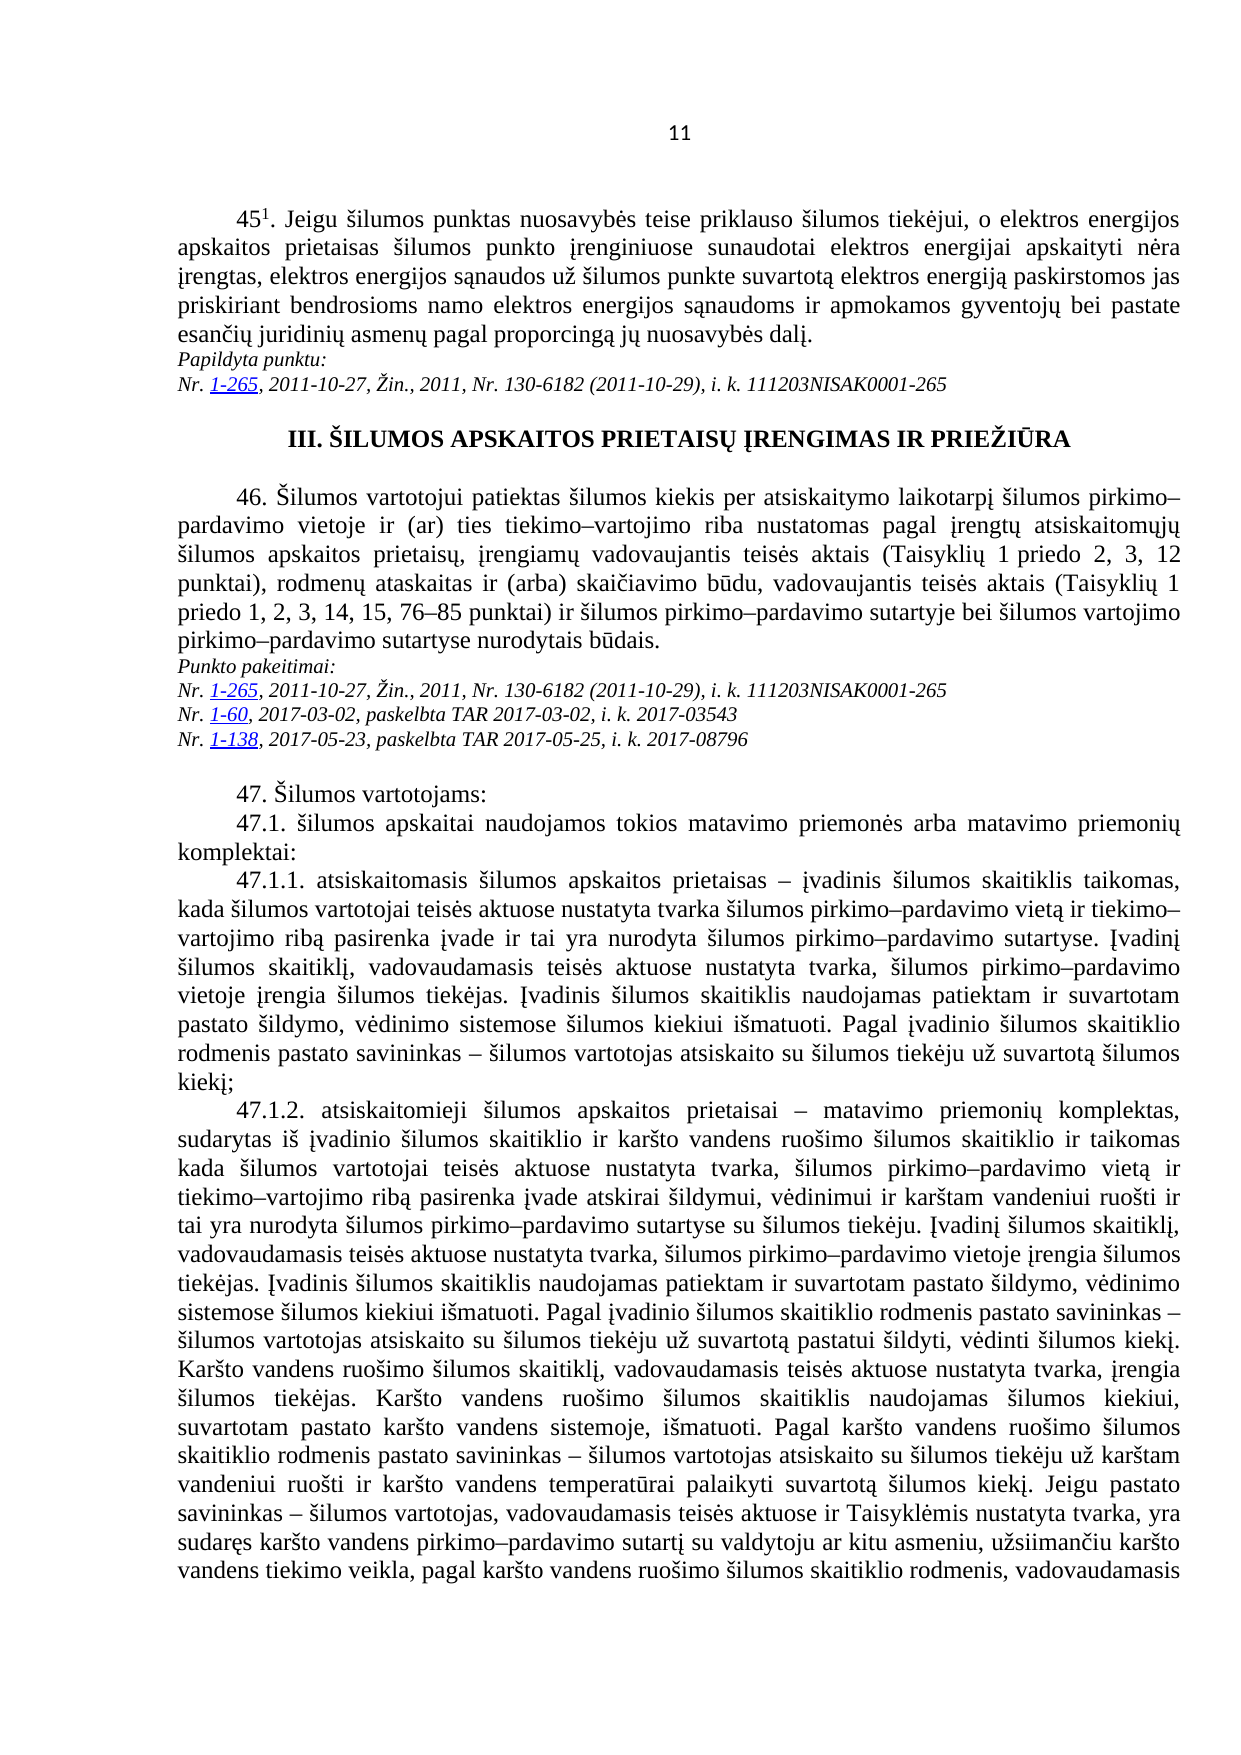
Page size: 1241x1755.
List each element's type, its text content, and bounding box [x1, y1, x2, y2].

text 46. Šilumos vartotojui patiektas šilumos kiekis per atsiskaitymo laikotarpį šilumos pirkimo–pardavimo vietoje ir (ar) ties tiekimo–vartojimo riba nustatomas pagal įrengtų atsiskaitomųjų šilumos apskaitos prietaisų, įrengiamų vadovaujantis teisės aktais (Taisyklių 1 priedo 2, 3, 12 punktai), rodmenų ataskaitas ir (arba) skaičiavimo būdu, vadovaujantis teisės aktais (Taisyklių 1 priedo 1, 2, 3, 14, 15, 76–85 punktai) ir šilumos pirkimo–pardavimo sutartyje bei šilumos vartojimo pirkimo–pardavimo sutartyse nurodytais būdais. [177, 482, 1181, 654]
text III. ŠILUMOS APSKAITOS PRIETAISŲ ĮRENGIMAS IR PRIEŽIŪRA [177, 424, 1181, 453]
text 47.1.2. atsiskaitomieji šilumos apskaitos prietaisai – matavimo priemonių komplektas, sudarytas iš įvadinio šilumos skaitiklio ir karšto vandens ruošimo šilumos skaitiklio ir taikomas kada šilumos vartotojai teisės aktuose nustatyta tvarka, šilumos pirkimo–pardavimo vietą ir tiekimo–vartojimo ribą pasirenka įvade atskirai šildymui, vėdinimui ir karštam vandeniui ruošti ir tai yra nurodyta šilumos pirkimo–pardavimo sutartyse su šilumos tiekėju. Įvadinį šilumos skaitiklį, vadovaudamasis teisės aktuose nustatyta tvarka, šilumos pirkimo–pardavimo vietoje įrengia šilumos tiekėjas. Įvadinis šilumos skaitiklis naudojamas patiektam ir suvartotam pastato šildymo, vėdinimo sistemose šilumos kiekiui išmatuoti. Pagal įvadinio šilumos skaitiklio rodmenis pastato savininkas – šilumos vartotojas atsiskaito su šilumos tiekėju už suvartotą pastatui šildyti, vėdinti šilumos kiekį. Karšto vandens ruošimo šilumos skaitiklį, vadovaudamasis teisės aktuose nustatyta tvarka, įrengia šilumos tiekėjas. Karšto vandens ruošimo šilumos skaitiklis naudojamas šilumos kiekiui, suvartotam pastato karšto vandens sistemoje, išmatuoti. Pagal karšto vandens ruošimo šilumos skaitiklio rodmenis pastato savininkas – šilumos vartotojas atsiskaito su šilumos tiekėju už karštam vandeniui ruošti ir karšto vandens temperatūrai palaikyti suvartotą šilumos kiekį. Jeigu pastato savininkas – šilumos vartotojas, vadovaudamasis teisės aktuose ir Taisyklėmis nustatyta tvarka, yra sudaręs karšto vandens pirkimo–pardavimo sutartį su valdytoju ar kitu asmeniu, užsiimančiu karšto vandens tiekimo veikla, pagal karšto vandens ruošimo šilumos skaitiklio rodmenis, vadovaudamasis [177, 1096, 1181, 1584]
text 47.1. šilumos apskaitai naudojamos tokios matavimo priemonės arba matavimo priemonių komplektai: [177, 808, 1181, 866]
text Nr. 1-265, 2011-10-27, Žin., 2011, Nr. 130-6182 (2011-10-29), i. k. 111203NISAK0001-265 [177, 678, 1181, 702]
text 451. Jeigu šilumos punktas nuosavybės teise priklauso šilumos tiekėjui, o elektros energijos apskaitos prietaisas šilumos punkto įrenginiuose sunaudotai elektros energijai apskaityti nėra įrengtas, elektros energijos sąnaudos už šilumos punkte suvartotą elektros energiją paskirstomos jas priskiriant bendrosioms namo elektros energijos sąnaudoms ir apmokamos gyventojų bei pastate esančių juridinių asmenų pagal proporcingą jų nuosavybės dalį. [177, 204, 1181, 347]
text Punkto pakeitimai: [177, 654, 1181, 678]
text 47.1.1. atsiskaitomasis šilumos apskaitos prietaisas – įvadinis šilumos skaitiklis taikomas, kada šilumos vartotojai teisės aktuose nustatyta tvarka šilumos pirkimo–pardavimo vietą ir tiekimo–vartojimo ribą pasirenka įvade ir tai yra nurodyta šilumos pirkimo–pardavimo sutartyse. Įvadinį šilumos skaitiklį, vadovaudamasis teisės aktuose nustatyta tvarka, šilumos pirkimo–pardavimo vietoje įrengia šilumos tiekėjas. Įvadinis šilumos skaitiklis naudojamas patiektam ir suvartotam pastato šildymo, vėdinimo sistemose šilumos kiekiui išmatuoti. Pagal įvadinio šilumos skaitiklio rodmenis pastato savininkas – šilumos vartotojas atsiskaito su šilumos tiekėju už suvartotą šilumos kiekį; [177, 866, 1181, 1096]
text 47. Šilumos vartotojams: [177, 779, 1181, 808]
text Papildyta punktu: [177, 347, 1181, 371]
text Nr. 1-265, 2011-10-27, Žin., 2011, Nr. 130-6182 (2011-10-29), i. k. 111203NISAK0001-265 [177, 371, 1181, 396]
text Nr. 1-60, 2017-03-02, paskelbta TAR 2017-03-02, i. k. 2017-03543 [177, 702, 1181, 726]
text Nr. 1-138, 2017-05-23, paskelbta TAR 2017-05-25, i. k. 2017-08796 [177, 726, 1181, 751]
